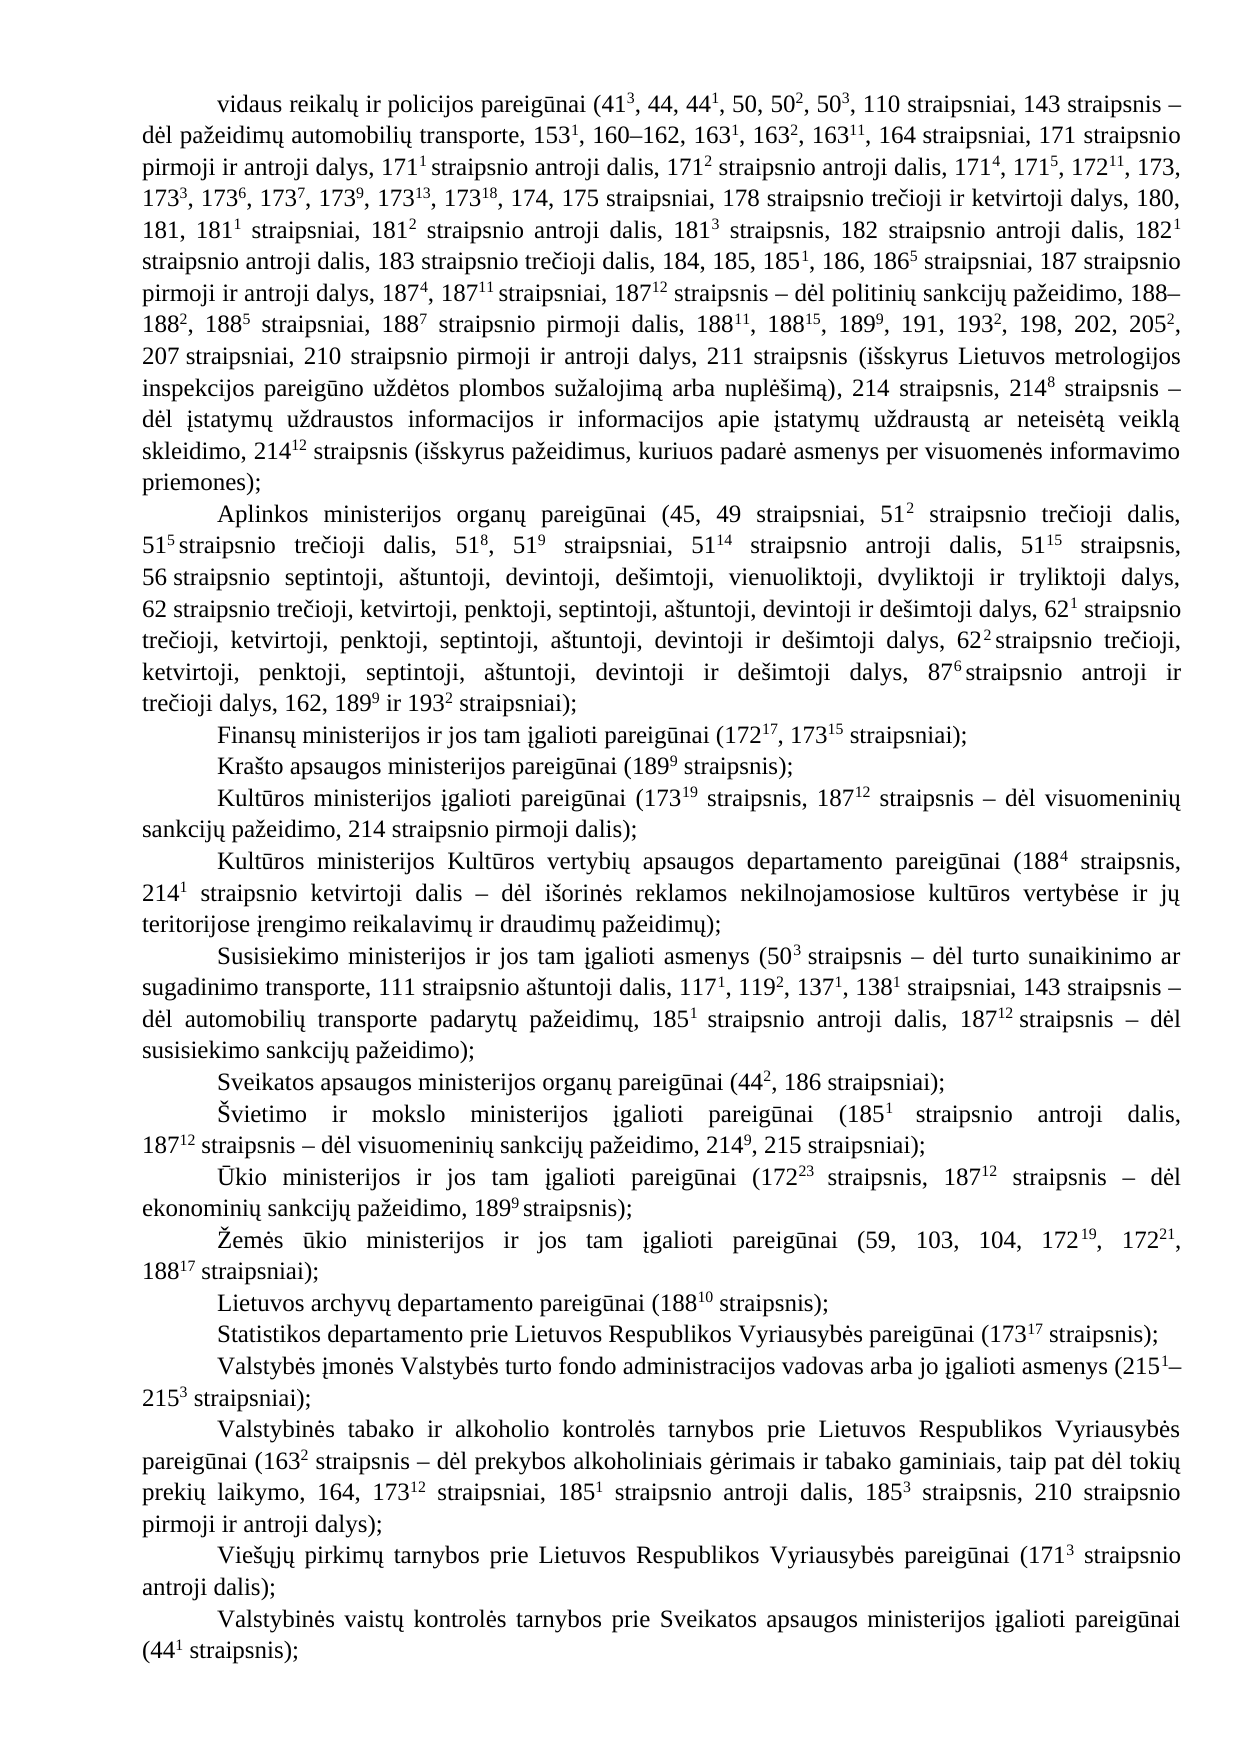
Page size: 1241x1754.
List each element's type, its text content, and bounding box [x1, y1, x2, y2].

text Valstybės įmonės Valstybės turto fondo administracijos vadovas arba jo įgalioti asmenys (2151–2153 straipsniai); [142, 1351, 1181, 1411]
text Kultūros ministerijos įgalioti pareigūnai (17319 straipsnis, 18712 straipsnis – dėl visuomeninių sankcijų pažeidimo, 214 straipsnio pirmoji dalis); [142, 783, 1181, 843]
text Valstybinės vaistų kontrolės tarnybos prie Sveikatos apsaugos ministerijos įgalioti pareigūnai (441 straipsnis); [142, 1604, 1181, 1664]
text Viešųjų pirkimų tarnybos prie Lietuvos Respublikos Vyriausybės pareigūnai (1713 straipsnio antroji dalis); [142, 1541, 1181, 1601]
text Krašto apsaugos ministerijos pareigūnai (1899 straipsnis); [142, 751, 1181, 780]
text Sveikatos apsaugos ministerijos organų pareigūnai (442, 186 straipsniai); [142, 1067, 1181, 1096]
text Statistikos departamento prie Lietuvos Respublikos Vyriausybės pareigūnai (17317 straipsnis); [142, 1319, 1181, 1348]
text Susisiekimo ministerijos ir jos tam įgalioti asmenys (503 straipsnis – dėl turto sunaikinimo ar sugadinimo transporte, 111 straipsnio aštuntoji dalis, 1171, 1192, 1371, 1381 straipsniai, 143 straipsnis – dėl automobilių transporte padarytų pažeidimų, 1851 straipsnio antroji dalis, 18712 straipsnis – dėl susisiekimo sankcijų pažeidimo); [142, 941, 1181, 1064]
text Kultūros ministerijos Kultūros vertybių apsaugos departamento pareigūnai (1884 straipsnis, 2141 straipsnio ketvirtoji dalis – dėl išorinės reklamos nekilnojamosiose kultūros vertybėse ir jų teritorijose įrengimo reikalavimų ir draudimų pažeidimų); [142, 846, 1181, 938]
text Švietimo ir mokslo ministerijos įgalioti pareigūnai (1851 straipsnio antroji dalis, 18712 straipsnis – dėl visuomeninių sankcijų pažeidimo, 2149, 215 straipsniai); [142, 1099, 1181, 1159]
text Aplinkos ministerijos organų pareigūnai (45, 49 straipsniai, 512 straipsnio trečioji dalis, 515 straipsnio trečioji dalis, 518, 519 straipsniai, 5114 straipsnio antroji dalis, 5115 straipsnis, 56 straipsnio septintoji, aštuntoji, devintoji, dešimtoji, vienuoliktoji, dvyliktoji ir tryliktoji dalys, 62 straipsnio trečioji, ketvirtoji, penktoji, septintoji, aštuntoji, devintoji ir dešimtoji dalys, 621 straipsnio trečioji, ketvirtoji, penktoji, septintoji, aštuntoji, devintoji ir dešimtoji dalys, 622 straipsnio trečioji, ketvirtoji, penktoji, septintoji, aštuntoji, devintoji ir dešimtoji dalys, 876 straipsnio antroji ir trečioji dalys, 162, 1899 ir 1932 straipsniai); [142, 499, 1181, 717]
text Ūkio ministerijos ir jos tam įgalioti pareigūnai (17223 straipsnis, 18712 straipsnis – dėl ekonominių sankcijų pažeidimo, 1899 straipsnis); [142, 1162, 1181, 1222]
text Finansų ministerijos ir jos tam įgalioti pareigūnai (17217, 17315 straipsniai); [142, 720, 1181, 749]
text vidaus reikalų ir policijos pareigūnai (413, 44, 441, 50, 502, 503, 110 straipsniai, 143 straipsnis – dėl pažeidimų automobilių transporte, 1531, 160–162, 1631, 1632, 16311, 164 straipsniai, 171 straipsnio pirmoji ir antroji dalys, 1711 straipsnio antroji dalis, 1712 straipsnio antroji dalis, 1714, 1715, 17211, 173, 1733, 1736, 1737, 1739, 17313, 17318, 174, 175 straipsniai, 178 straipsnio trečioji ir ketvirtoji dalys, 180, 181, 1811 straipsniai, 1812 straipsnio antroji dalis, 1813 straipsnis, 182 straipsnio antroji dalis, 1821 straipsnio antroji dalis, 183 straipsnio trečioji dalis, 184, 185, 1851, 186, 1865 straipsniai, 187 straipsnio pirmoji ir antroji dalys, 1874, 18711 straipsniai, 18712 straipsnis – dėl politinių sankcijų pažeidimo, 188–1882, 1885 straipsniai, 1887 straipsnio pirmoji dalis, 18811, 18815, 1899, 191, 1932, 198, 202, 2052, 207 straipsniai, 210 straipsnio pirmoji ir antroji dalys, 211 straipsnis (išskyrus Lietuvos metrologijos inspekcijos pareigūno uždėtos plombos sužalojimą arba nuplėšimą), 214 straipsnis, 2148 straipsnis – dėl įstatymų uždraustos informacijos ir informacijos apie įstatymų uždraustą ar neteisėtą veiklą skleidimo, 21412 straipsnis (išskyrus pažeidimus, kuriuos padarė asmenys per visuomenės informavimo priemones); [142, 89, 1181, 496]
text Valstybinės tabako ir alkoholio kontrolės tarnybos prie Lietuvos Respublikos Vyriausybės pareigūnai (1632 straipsnis – dėl prekybos alkoholiniais gėrimais ir tabako gaminiais, taip pat dėl tokių prekių laikymo, 164, 17312 straipsniai, 1851 straipsnio antroji dalis, 1853 straipsnis, 210 straipsnio pirmoji ir antroji dalys); [142, 1414, 1181, 1538]
text Lietuvos archyvų departamento pareigūnai (18810 straipsnis); [142, 1288, 1181, 1317]
text Žemės ūkio ministerijos ir jos tam įgalioti pareigūnai (59, 103, 104, 17219, 17221, 18817 straipsniai); [142, 1225, 1181, 1285]
